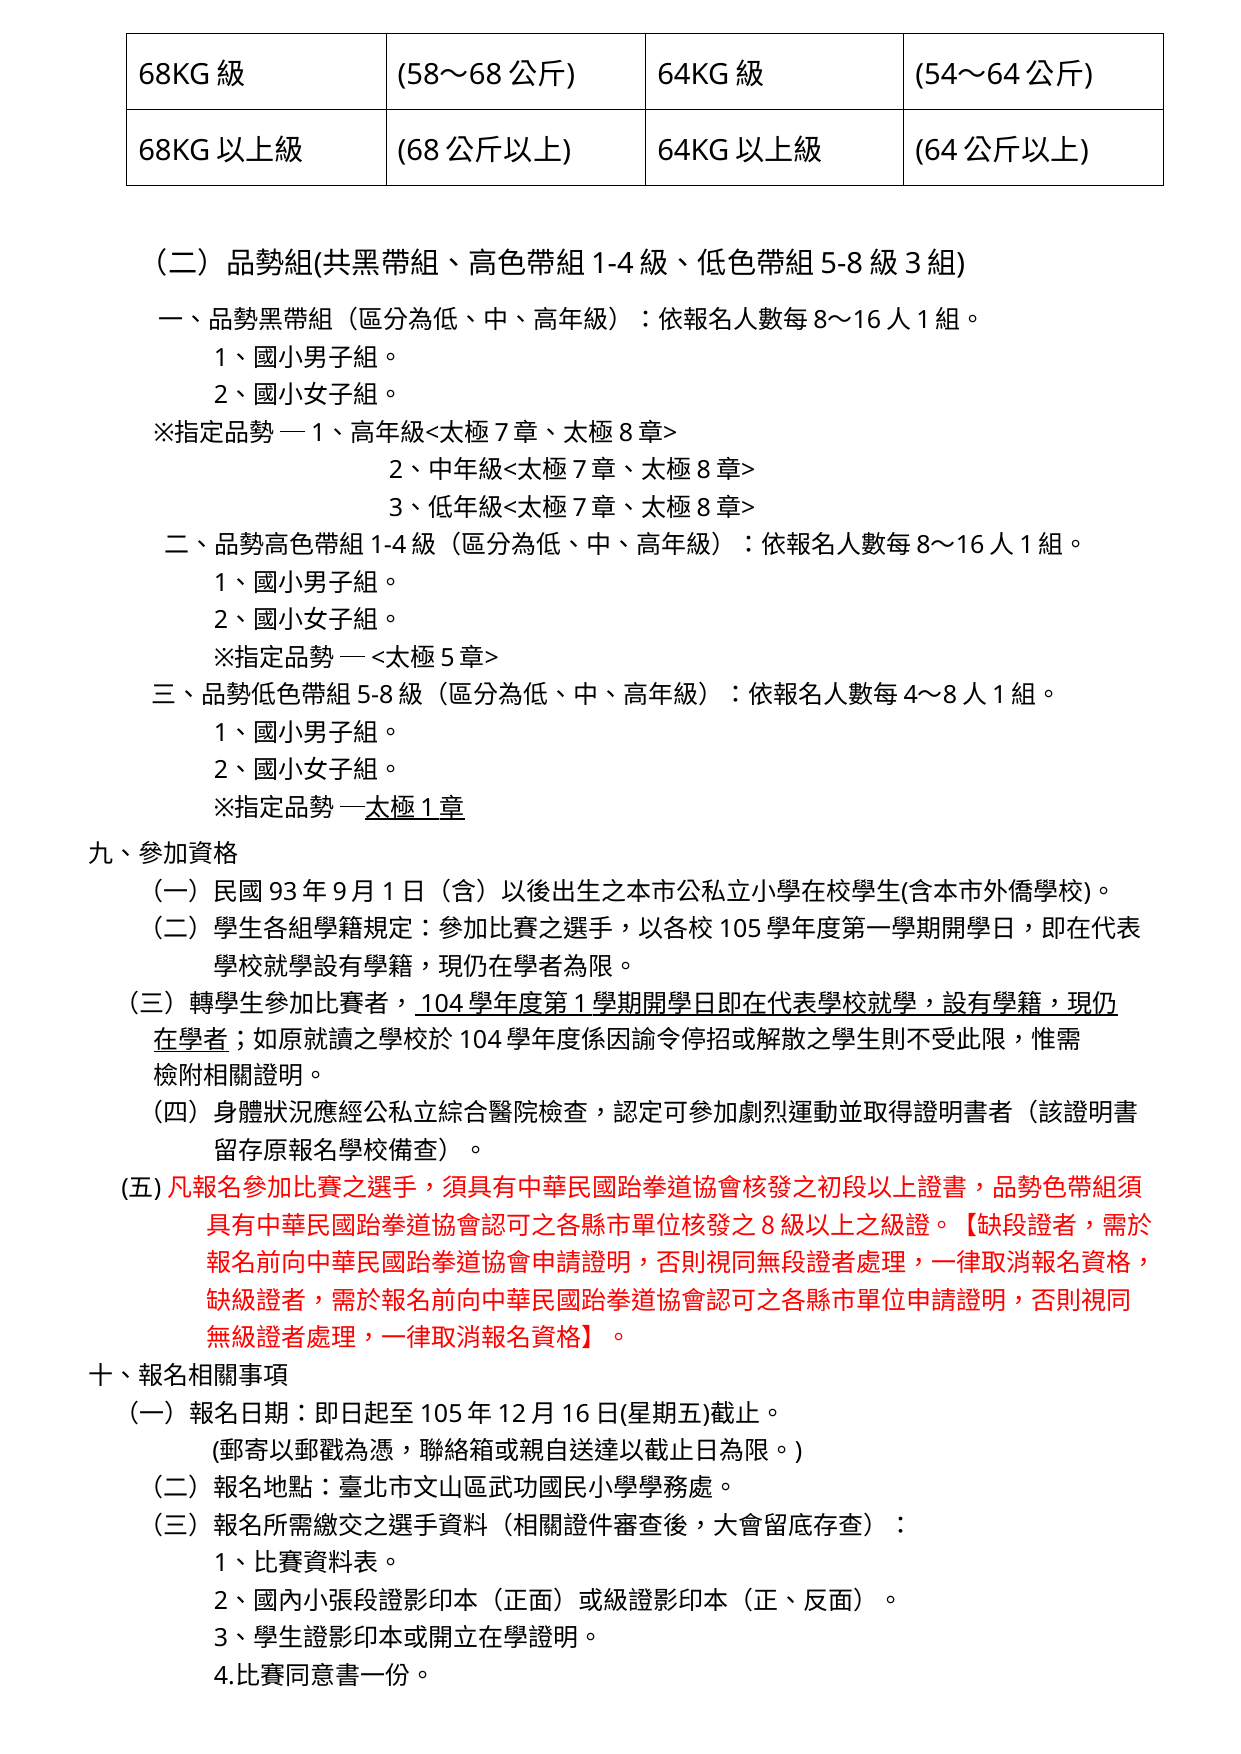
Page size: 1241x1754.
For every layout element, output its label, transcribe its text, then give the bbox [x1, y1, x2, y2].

text ※指定品勢 ─太極1章 [89, 786, 1152, 824]
table_cell (58～68公斤) [387, 34, 645, 109]
table_cell 68KG以上級 [127, 110, 386, 185]
text 2、中年級<太極7章、太極8章> [389, 449, 1152, 486]
table_cell 64KG級 [646, 34, 903, 109]
text 1、國小男子組。 [214, 561, 1152, 599]
text 3、低年級<太極7章、太極8章> [389, 486, 1152, 524]
text 二、品勢高色帶組1-4級（區分為低、中、高年級）：依報名人數每8～16人1組。 [139, 524, 1152, 561]
text 十、報名相關事項 [89, 1354, 1152, 1392]
text 一、品勢黑帶組（區分為低、中、高年級）：依報名人數每8～16人1組。 [139, 299, 1152, 336]
text 2、國小女子組。 [214, 374, 1152, 411]
text 1、國小男子組。 [214, 336, 1152, 374]
text 1、比賽資料表。 [214, 1542, 1152, 1579]
text (郵寄以郵戳為憑，聯絡箱或親自送達以截止日為限。) [89, 1429, 1152, 1467]
text ※指定品勢 ─ 1、高年級<太極7章、太極8章> [89, 411, 1152, 449]
text 2、國內小張段證影印本（正面）或級證影印本（正、反面）。 [214, 1579, 1152, 1617]
text （二）報名地點：臺北市文山區武功國民小學學務處。 [139, 1467, 1152, 1504]
text 4.比賽同意書一份。 [214, 1654, 1152, 1692]
text ※指定品勢 ─ <太極5章> [89, 636, 1152, 674]
text 2、國小女子組。 [214, 749, 1152, 786]
text 1、國小男子組。 [214, 711, 1152, 749]
table_cell (54～64公斤) [904, 34, 1163, 109]
text 3、學生證影印本或開立在學證明。 [214, 1617, 1152, 1654]
text 檢附相關證明。 [89, 1056, 1152, 1092]
table_cell (64公斤以上) [904, 110, 1163, 185]
table_cell (68公斤以上) [387, 110, 645, 185]
text 九、參加資格 [89, 833, 1152, 871]
text （二）品勢組(共黑帶組、高色帶組1-4級、低色帶組5-8級 3組) [139, 224, 1152, 299]
table_cell 68KG級 [127, 34, 386, 109]
text （一）民國93年9月1日（含）以後出生之本市公私立小學在校學生(含本市外僑學校)。 [139, 871, 1152, 908]
table_cell 64KG以上級 [646, 110, 903, 185]
text (五) 凡報名參加比賽之選手，須具有中華民國跆拳道協會核發之初段以上證書，品勢色帶組須具有中華民國跆拳道協會認可之各縣市單位核發之8級以上之級證。【缺段證者，需於報名前向中華民國跆拳道協會申請證明，否則視同無段證者處理，一律取消報名資格，缺級證者，需於報名前向中華民國跆拳道協會認可之各縣市單位申請證明，否則視同無級證者處理，一律取消報名資格】。 [89, 1167, 1152, 1354]
text （三）轉學生參加比賽者， 104學年度第1學期開學日即在代表學校就學，設有學籍，現仍 [89, 983, 1152, 1019]
text 2、國小女子組。 [214, 599, 1152, 636]
text 三、品勢低色帶組5-8級（區分為低、中、高年級）：依報名人數每4～8人1組。 [139, 674, 1152, 711]
text （二）學生各組學籍規定：參加比賽之選手，以各校105學年度第一學期開學日，即在代表學校就學設有學籍，現仍在學者為限。 [139, 908, 1152, 983]
text 在學者；如原就讀之學校於104學年度係因諭令停招或解散之學生則不受此限，惟需 [89, 1019, 1152, 1056]
text （四）身體狀況應經公私立綜合醫院檢查，認定可參加劇烈運動並取得證明書者（該證明書留存原報名學校備查）。 [139, 1092, 1152, 1167]
text （三）報名所需繳交之選手資料（相關證件審查後，大會留底存查）： [139, 1504, 1152, 1542]
text （一）報名日期：即日起至105年12月16日(星期五)截止。 [89, 1392, 1152, 1429]
